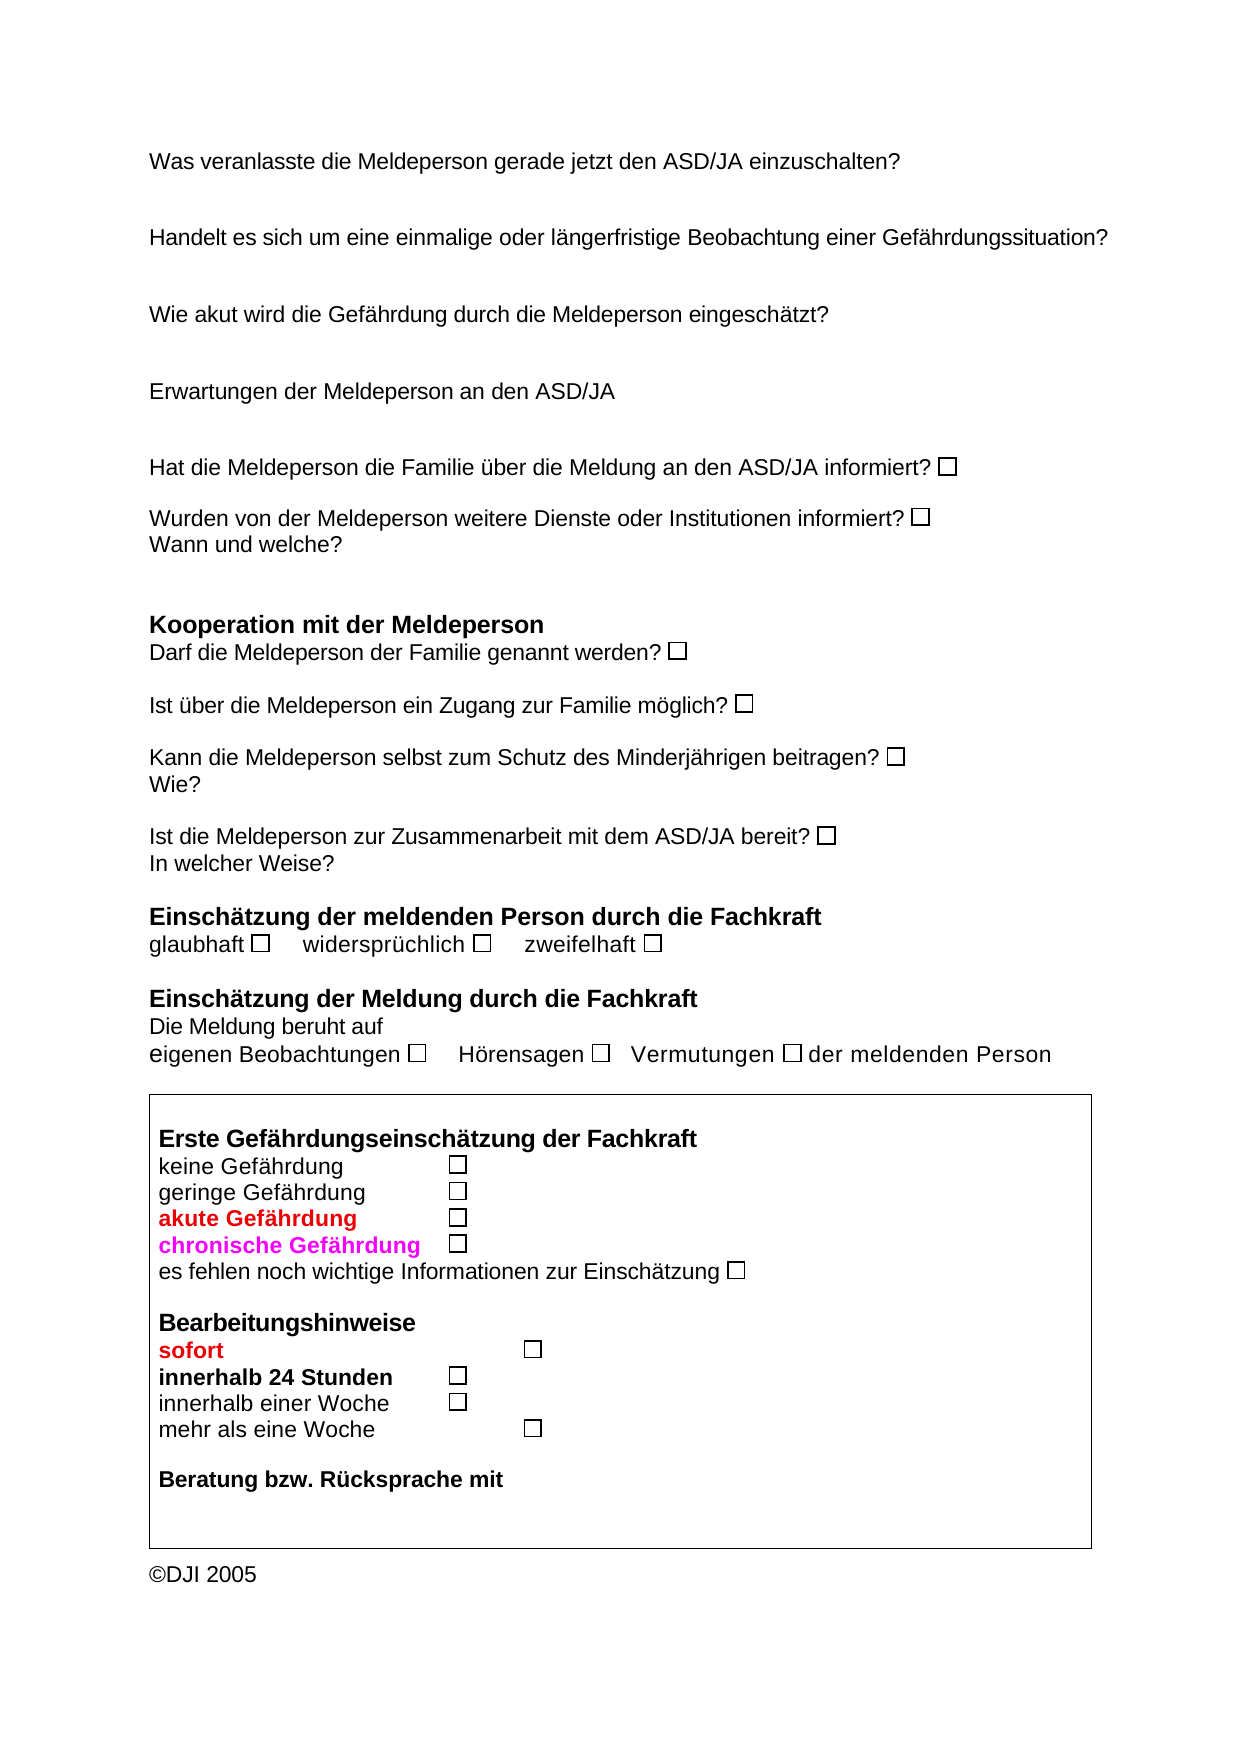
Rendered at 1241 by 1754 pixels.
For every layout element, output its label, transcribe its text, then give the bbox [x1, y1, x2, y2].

text ©DJI 2005 [149, 1561, 1092, 1587]
text Wurden von der Meldeperson weitere Dienste oder Institutionen informiert? Wann und welche? [149, 505, 1152, 557]
text Erste Gefährdungseinschätzung der Fachkraft keine Gefährdung geringe Gefährdung akute Gefährdung chronische Gefährdung es fehlen noch wichtige Informationen zur Einschätzung [150, 1123, 1091, 1307]
text eigenen Beobachtungen Hörensagen Vermutungen der meldenden Person [149, 1039, 1152, 1068]
text Wie akut wird die Gefährdung durch die Meldeperson eingeschätzt? [149, 301, 1152, 351]
text Wie? [149, 771, 1152, 797]
text Hat die Meldeperson die Familie über die Meldung an den ASD/JA informiert? [149, 454, 1152, 505]
text Ist über die Meldeperson ein Zugang zur Familie möglich? [149, 692, 1152, 718]
text In welcher Weise? [149, 850, 1152, 902]
text Einschätzung der meldenden Person durch die Fachkraft glaubhaft widersprüchlich zweifelhaft Einschätzung der Meldung durch die Fachkraft Die Meldung beruht auf [149, 902, 1152, 1039]
text Bearbeitungshinweise sofort innerhalb 24 Stunden innerhalb einer Woche mehr als eine Woche [150, 1307, 1091, 1465]
text Kann die Meldeperson selbst zum Schutz des Minderjährigen beitragen? [149, 744, 1152, 771]
text Was veranlasste die Meldeperson gerade jetzt den ASD/JA einzuschalten? [149, 148, 1152, 198]
text Kooperation mit der Meldeperson Darf die Meldeperson der Familie genannt werden? [149, 610, 1152, 665]
text Handelt es sich um eine einmalige oder längerfristige Beobachtung einer Gefährdungssituation? [149, 224, 1152, 275]
text Ist die Meldeperson zur Zusammenarbeit mit dem ASD/JA bereit? [149, 823, 1152, 850]
text Beratung bzw. Rücksprache mit [150, 1465, 1091, 1492]
text Erwartungen der Meldeperson an den ASD/JA [149, 378, 1152, 428]
